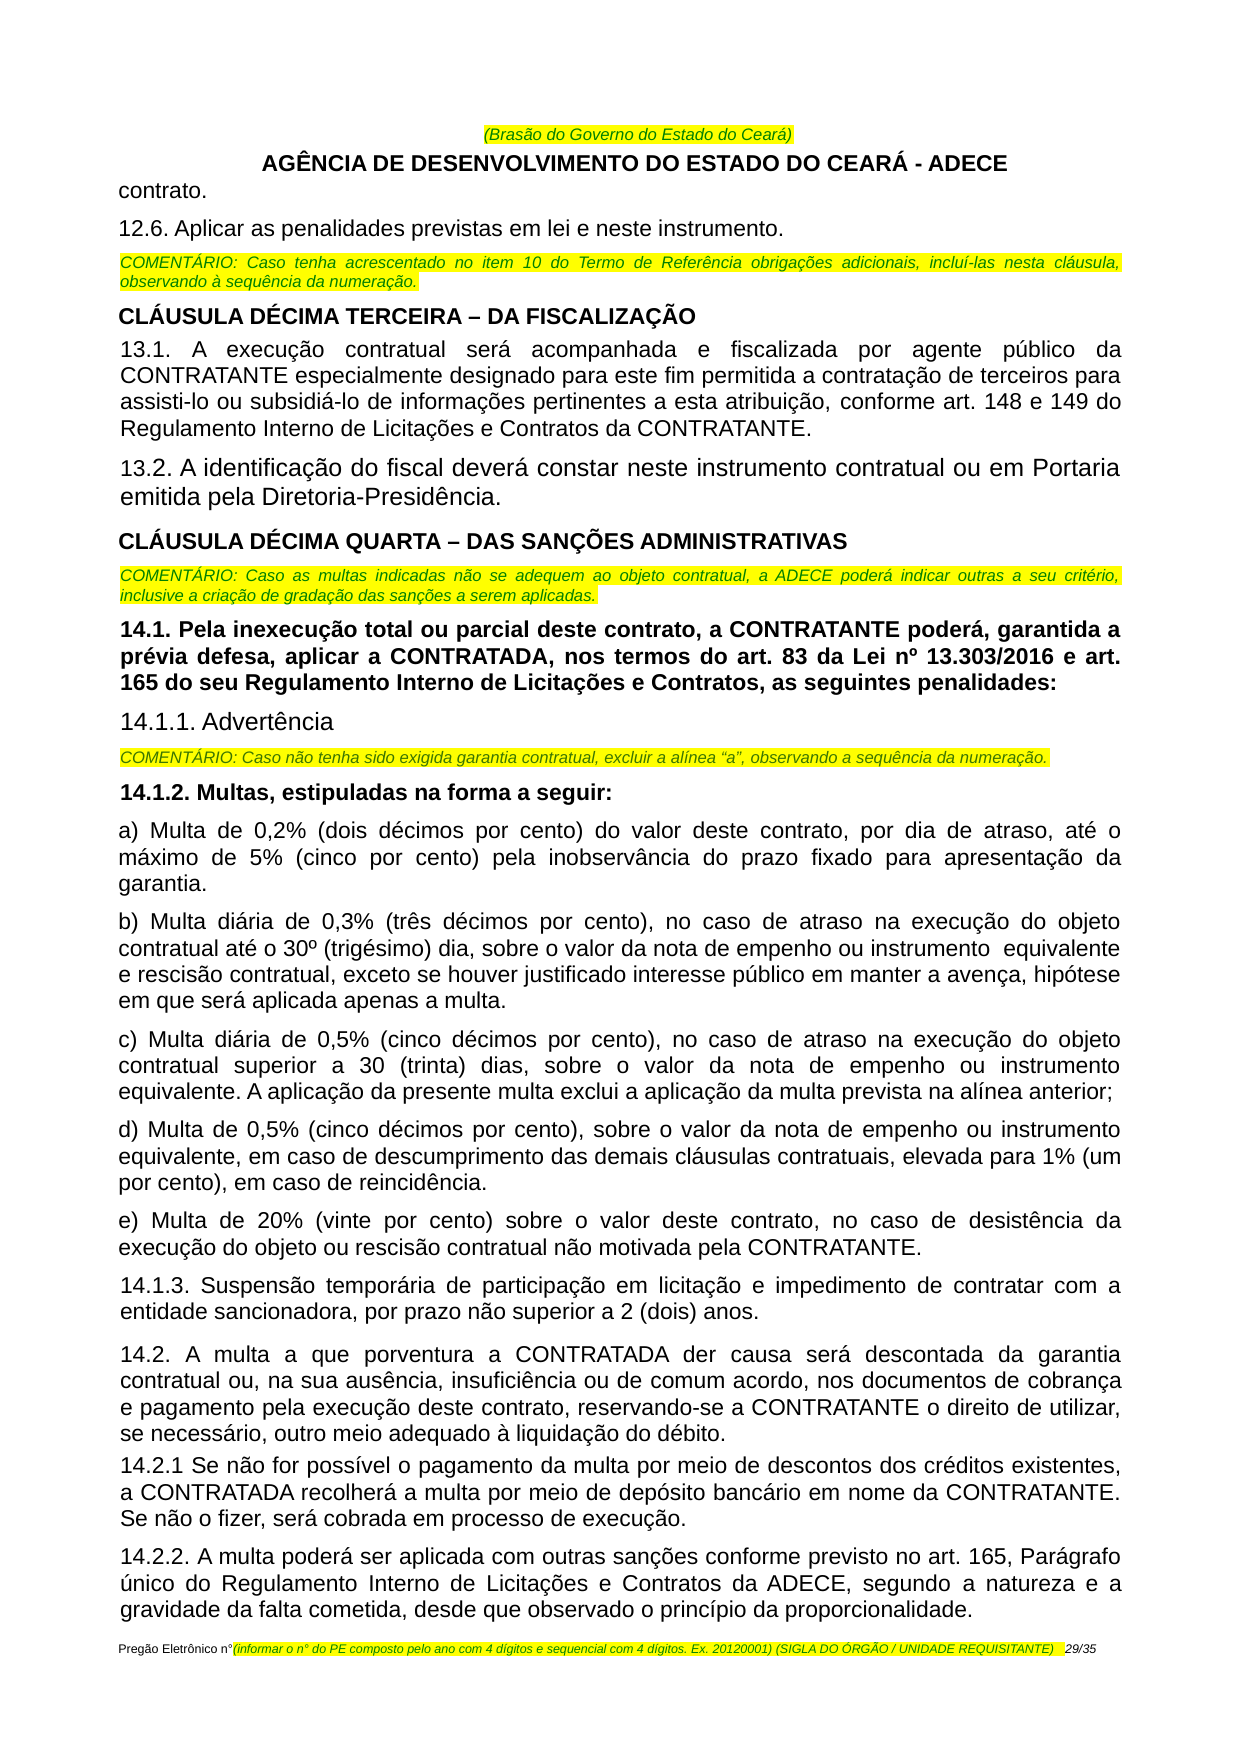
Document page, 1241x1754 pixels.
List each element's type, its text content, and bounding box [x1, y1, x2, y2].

text a) Multa de 0,2% (dois décimos por cento) do valor deste contrato, por dia de atraso, até o máximo de 5% (cinco por cento) pela inobservância do prazo fixado para apresentação da garantia. [118, 817, 1122, 896]
text 14.1.3. Suspensão temporária de participação em licitação e impedimento de contratar com a entidade sancionadora, por prazo não superior a 2 (dois) anos. [120, 1272, 1122, 1325]
text 14.2.2. A multa poderá ser aplicada com outras sanções conforme previsto no art. 165, Parágrafo único do Regulamento Interno de Licitações e Contratos da ADECE, segundo a natureza e a gravidade da falta cometida, desde que observado o princípio da proporcionalidade. [120, 1543, 1122, 1622]
text contrato. [118, 177, 1122, 203]
text d) Multa de 0,5% (cinco décimos por cento), sobre o valor da nota de empenho ou instrumento equivalente, em caso de descumprimento das demais cláusulas contratuais, elevada para 1% (um por cento), em caso de reincidência. [118, 1116, 1122, 1196]
text 14.2. A multa a que porventura a CONTRATADA der causa será descontada da garantia contratual ou, na sua ausência, insuficiência ou de comum acordo, nos documentos de cobrança e pagamento pela execução deste contrato, reservando-se a CONTRATANTE o direito de utilizar, se necessário, outro meio adequado à liquidação do débito. [120, 1341, 1122, 1446]
text 14.1. Pela inexecução total ou parcial deste contrato, a CONTRATANTE poderá, garantida a prévia defesa, aplicar a CONTRATADA, nos termos do art. 83 da Lei nº 13.303/2016 e art. 165 do seu Regulamento Interno de Licitações e Contratos, as seguintes penalidades: [120, 616, 1122, 696]
text 13.2. A identificação do fiscal deverá constar neste instrumento contratual ou em Portaria emitida pela Diretoria-Presidência. [120, 453, 1122, 510]
text COMENTÁRIO: Caso as multas indicadas não se adequem ao objeto contratual, a ADECE poderá indicar outras a seu critério, inclusive a criação de gradação das sanções a serem aplicadas. [120, 566, 1122, 604]
text CLÁUSULA DÉCIMA TERCEIRA – DA FISCALIZAÇÃO [118, 303, 1122, 330]
text c) Multa diária de 0,5% (cinco décimos por cento), no caso de atraso na execução do objeto contratual superior a 30 (trinta) dias, sobre o valor da nota de empenho ou instrumento equivalente. A aplicação da presente multa exclui a aplicação da multa prevista na alínea anterior; [118, 1026, 1122, 1104]
text 14.1.2. Multas, estipuladas na forma a seguir: [120, 779, 1122, 805]
text 13.1. A execução contratual será acompanhada e fiscalizada por agente público da CONTRATANTE especialmente designado para este fim permitida a contratação de terceiros para assisti-lo ou subsidiá-lo de informações pertinentes a esta atribuição, conforme art. 148 e 149 do Regulamento Interno de Licitações e Contratos da CONTRATANTE. [120, 336, 1122, 441]
text 12.6. Aplicar as penalidades previstas em lei e neste instrumento. [118, 215, 1122, 241]
text CLÁUSULA DÉCIMA QUARTA – DAS SANÇÕES ADMINISTRATIVAS [118, 528, 1122, 554]
text COMENTÁRIO: Caso tenha acrescentado no item 10 do Termo de Referência obrigações adicionais, incluí-las nesta cláusula, observando à sequência da numeração. [120, 253, 1122, 291]
text b) Multa diária de 0,3% (três décimos por cento), no caso de atraso na execução do objeto contratual até o 30º (trigésimo) dia, sobre o valor da nota de empenho ou instrumento equivalente e rescisão contratual, exceto se houver justificado interesse público em manter a avença, hipótese em que será aplicada apenas a multa. [118, 908, 1122, 1014]
text 14.1.1. Advertência [120, 707, 1122, 736]
text 14.2.1 Se não for possível o pagamento da multa por meio de descontos dos créditos existentes, a CONTRATADA recolherá a multa por meio de depósito bancário em nome da CONTRATANTE. Se não o fizer, será cobrada em processo de execução. [120, 1452, 1122, 1531]
text e) Multa de 20% (vinte por cento) sobre o valor deste contrato, no caso de desistência da execução do objeto ou rescisão contratual não motivada pela CONTRATANTE. [118, 1207, 1122, 1260]
text COMENTÁRIO: Caso não tenha sido exigida garantia contratual, excluir a alínea “a”, observando a sequência da numeração. [120, 748, 1122, 767]
